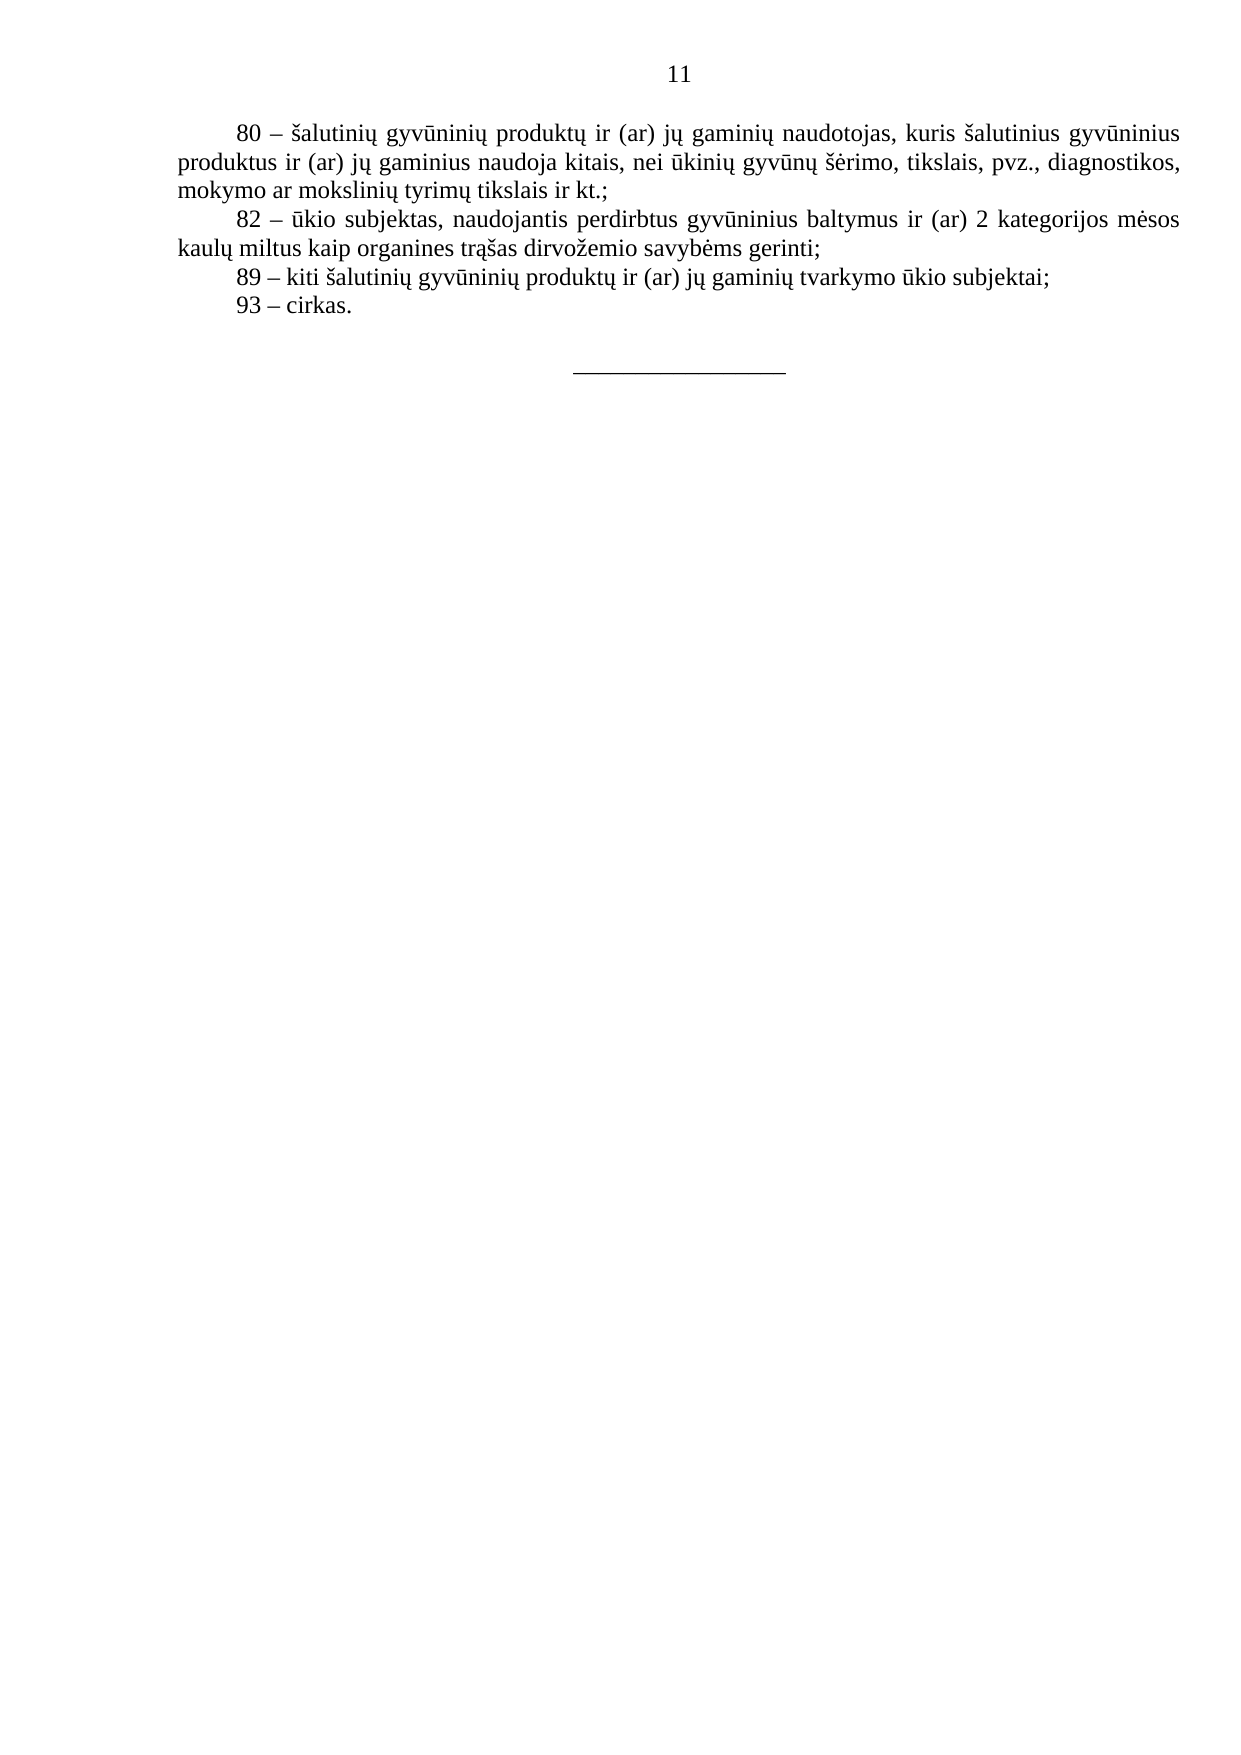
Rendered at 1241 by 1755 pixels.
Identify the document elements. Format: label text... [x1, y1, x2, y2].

text 89 – kiti šalutinių gyvūninių produktų ir (ar) jų gaminių tvarkymo ūkio subjektai; [177, 262, 1181, 291]
text _________________ [177, 348, 1181, 377]
text 93 – cirkas. [177, 291, 1181, 319]
text 80 – šalutinių gyvūninių produktų ir (ar) jų gaminių naudotojas, kuris šalutinius gyvūninius produktus ir (ar) jų gaminius naudoja kitais, nei ūkinių gyvūnų šėrimo, tikslais, pvz., diagnostikos, mokymo ar mokslinių tyrimų tikslais ir kt.; [177, 118, 1181, 204]
text 82 – ūkio subjektas, naudojantis perdirbtus gyvūninius baltymus ir (ar) 2 kategorijos mėsos kaulų miltus kaip organines trąšas dirvožemio savybėms gerinti; [177, 204, 1181, 262]
